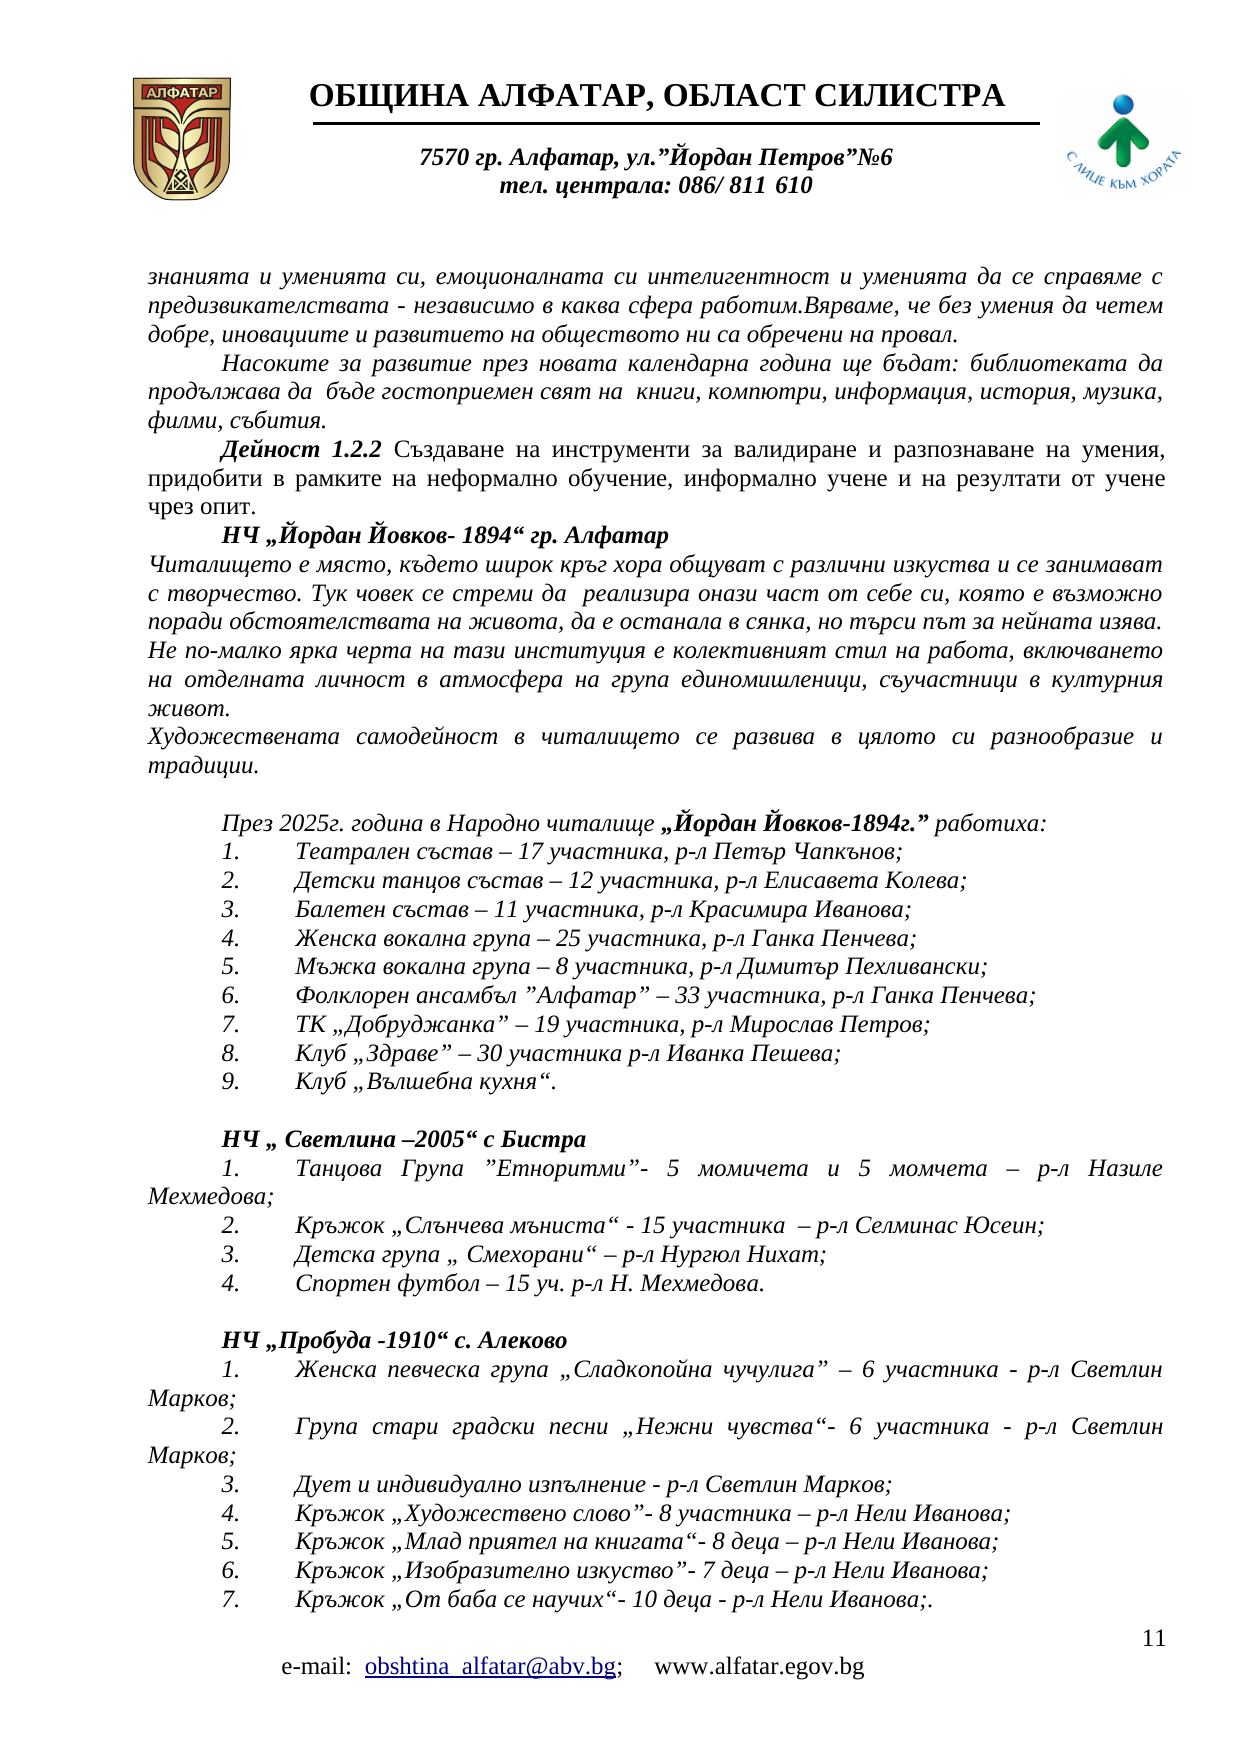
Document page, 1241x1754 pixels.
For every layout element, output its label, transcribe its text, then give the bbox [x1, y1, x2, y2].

text 3. Балетен състав – 11 участника, р-л Красимира Иванова; [148, 894, 1167, 923]
text 4. Женска вокална група – 25 участника, р-л Ганка Пенчева; [148, 923, 1167, 951]
text 6. Кръжок „Изобразително изкуство”- 7 деца – р-л Нели Иванова; [148, 1555, 1167, 1584]
text Насоките за развитие през новата календарна година ще бъдат: библиотеката да продължава да бъде гостоприемен свят на книги, компютри, информация, история, музика, филми, събития. [148, 348, 1167, 434]
text НЧ „ Светлина –2005“ с Бистра [148, 1124, 1167, 1153]
text 2. Детски танцов състав – 12 участника, р-л Eлисавета Колева; [148, 865, 1167, 894]
text 4. Кръжок „Художествено слово”- 8 участника – р-л Нели Иванова; [148, 1498, 1167, 1526]
text знанията и уменията си, емоционалната си интелигентност и уменията да се справяме с предизвикателствата - независимо в каква сфера работим.Вярваме, че без умения да четем добре, иновациите и развитието на обществото ни са обречени на провал. [148, 261, 1167, 348]
text През 2025г. година в Народно читалище „Йордан Йовков-1894г.” работиха: [148, 808, 1167, 836]
text 7. Кръжок „От баба се научих“- 10 деца - р-л Нели Иванова;. [148, 1584, 1167, 1613]
text 5. Мъжка вокална група – 8 участника, р-л Димитър Пехливански; [148, 951, 1167, 980]
text 1. Женска певческа група „Сладкопойна чучулига” – 6 участника - р-л Светлин Марков; [148, 1354, 1167, 1411]
text Художествената самодейност в читалището се развива в цялото си разнообразие и традиции. [148, 721, 1167, 779]
text 1. Театрален състав – 17 участника, р-л Петър Чапкънов; [148, 836, 1167, 865]
text 4. Спортен футбол – 15 уч. р-л Н. Мехмедова. [148, 1268, 1167, 1296]
text 8. Клуб „Здраве” – 30 участника р-л Иванка Пешева; [148, 1038, 1167, 1066]
text 1. Танцова Група ”Етноритми”- 5 момичета и 5 момчета – р-л Назиле Мехмедова; [148, 1153, 1167, 1210]
text 3. Дует и индивидуално изпълнение - р-л Светлин Марков; [148, 1469, 1167, 1498]
text 2. Група стари градски песни „Нежни чувства“- 6 участника - р-л Светлин Марков; [148, 1411, 1167, 1469]
text НЧ „Йордан Йовков- 1894“ гр. Алфатар [148, 520, 1167, 549]
text Читалището е място, където широк кръг хора общуват с различни изкуства и се занимават с творчество. Тук човек се стреми да реализира онази част от себе си, която е възможно поради обстоятелствата на живота, да е останала в сянка, но търси път за нейната изява. Не по-малко ярка черта на тази институция е колективният стил на работа, включването на отделната личност в атмосфера на група единомишленици, съучастници в културния живот. [148, 549, 1167, 721]
text 7. ТК „Добруджанка” – 19 участника, р-л Мирослав Петров; [148, 1009, 1167, 1038]
text НЧ „Пробуда -1910“ с. Алеково [148, 1325, 1167, 1354]
text 3. Детска група „ Смехорани“ – р-л Нургюл Нихат; [148, 1239, 1167, 1268]
text Дейност 1.2.2 Създаване на инструменти за валидиране и разпознаване на умения, придобити в рамките на неформално обучение, информално учене и на резултати от учене чрез опит. [148, 434, 1167, 520]
text 6. Фолклорен ансамбъл ”Алфатар” – 33 участника, р-л Ганка Пенчева; [148, 980, 1167, 1009]
text 9. Клуб „Вълшебна кухня“. [148, 1066, 1167, 1095]
text 2. Кръжок „Слънчева мъниста“ - 15 участника – р-л Селминас Юсеин; [148, 1210, 1167, 1239]
text 5. Кръжок „Млад приятел на книгата“- 8 деца – р-л Нели Иванова; [148, 1526, 1167, 1555]
